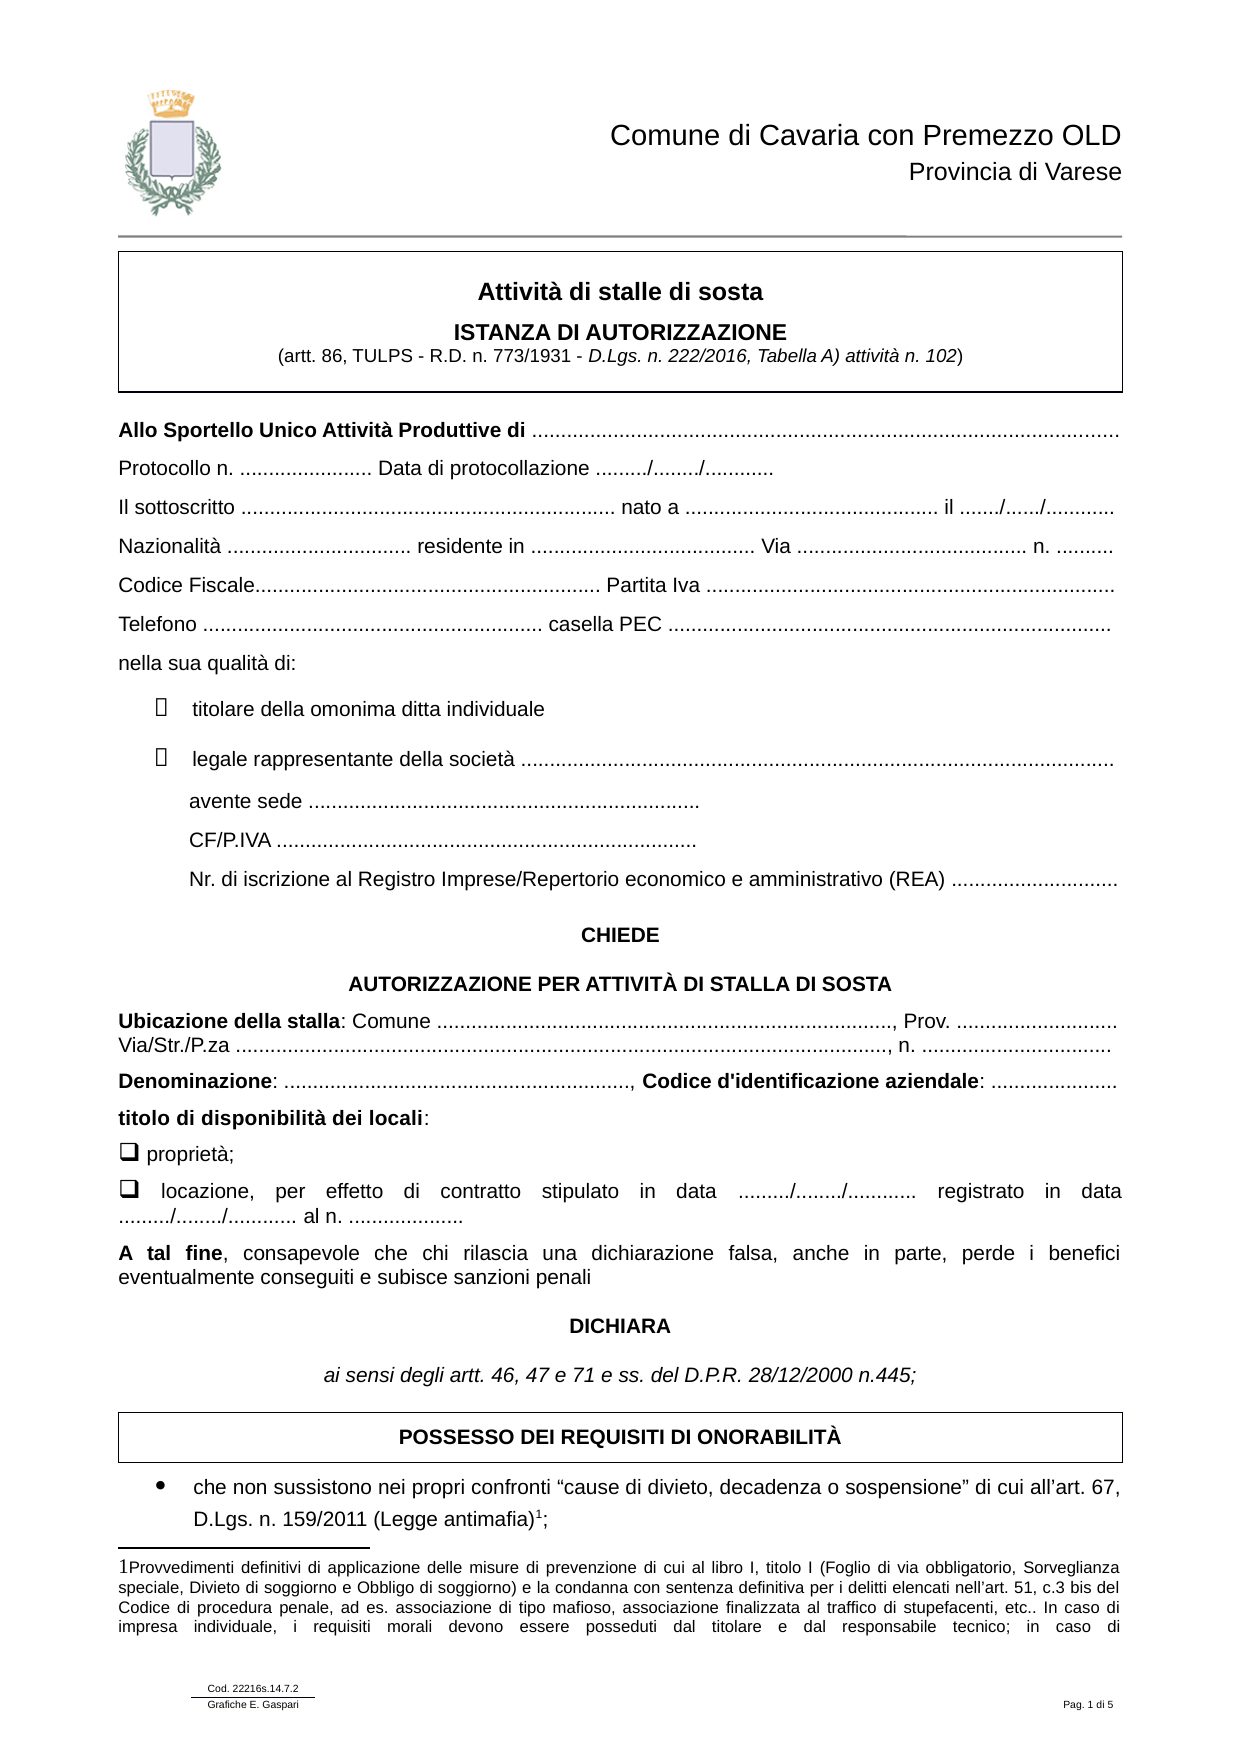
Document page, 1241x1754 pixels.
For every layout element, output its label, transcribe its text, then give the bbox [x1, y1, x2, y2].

text  locazione, per effetto di contratto stipulato in data ........./......../............ registrato in data ........./......../............ al n. .................... [118, 1179, 1122, 1228]
text Ubicazione della stalla: Comune ..............................................................................., Prov. ............................ Via/Str./P.za ................................................................................................................., n. ................................. [118, 1008, 1122, 1056]
text AUTORIZZAZIONE PER ATTIVITÀ DI STALLA DI SOSTA [118, 972, 1122, 996]
text titolo di disponibilità dei locali: [118, 1105, 1122, 1129]
text Nr. di iscrizione al Registro Imprese/Repertorio economico e amministrativo (REA) ............................. [189, 867, 1122, 891]
text DICHIARA [118, 1314, 1122, 1338]
text Allo Sportello Unico Attività Produttive di [118, 417, 1122, 441]
text ai sensi degli artt. 46, 47 e 71 e ss. del D.P.R. 28/12/2000 n.445; [118, 1363, 1122, 1387]
text Telefono ........................................................... casella PEC ............................................................................. [118, 612, 1122, 636]
text Codice Fiscale............................................................ Partita Iva ....................................................................... [118, 573, 1122, 597]
text Provincia di Varese [224, 157, 1122, 185]
text Protocollo n. ....................... Data di protocollazione ........./......../............ [118, 456, 1122, 480]
text Nazionalità ................................ residente in ....................................... Via ........................................ n. .......... [118, 534, 1122, 558]
text Il sottoscritto ................................................................. nato a ............................................ il ......./....../............ [118, 495, 1122, 519]
list che non sussistono nei propri confronti “cause di divieto, decadenza o sospensione” di cui all’art. 67, D.Lgs. n. 159/2011 (Legge antimafia); [156, 1475, 1122, 1531]
text CF/P.IVA ......................................................................... [189, 828, 1122, 852]
text avente sede .................................................................... [189, 789, 1122, 813]
table_header POSSESSO DEI REQUISITI DI ONORABILITÀ [119, 1413, 1122, 1462]
text A tal fine, consapevole che chi rilascia una dichiarazione falsa, anche in parte, perde i benefici eventualmente conseguiti e subisce sanzioni penali [118, 1241, 1122, 1289]
text CHIEDE [118, 923, 1122, 947]
picture [122, 87, 224, 219]
text Denominazione: ............................................................, Codice d'identificazione aziendale: ...................... [118, 1069, 1122, 1093]
text nella sua qualità di: [118, 651, 1122, 674]
text Comune di Cavaria con Premezzo OLD [224, 118, 1122, 152]
list Provvedimenti definitivi di applicazione delle misure di prevenzione di cui al libro I, titolo I (Foglio di via obbligatorio, Sorveglianza speciale, Divieto di soggiorno e Obbligo di soggiorno) e la condanna con sentenza definitiva per i delitti elencati nell’art. 51, c.3 bis del Codice di procedura penale, ad es. associazione di tipo mafioso, associazione finalizzata al traffico di stupefacenti, etc.. In caso di impresa individuale, i requisiti morali devono essere posseduti dal titolare e dal responsabile tecnico; in caso di [118, 1554, 1122, 1636]
text  proprietà; [118, 1142, 1122, 1167]
text  legale rappresentante della società ....................................................................................................... [153, 739, 1122, 773]
text  titolare della omonima ditta individuale [153, 689, 1122, 723]
table_header Attività di stalle di sosta ISTANZA DI AUTORIZZAZIONE (artt. 86, TULPS - R.D. n. 773/1931 - D.Lgs. n. 222/2016, Tabella A) attività n. 102) [119, 252, 1122, 391]
